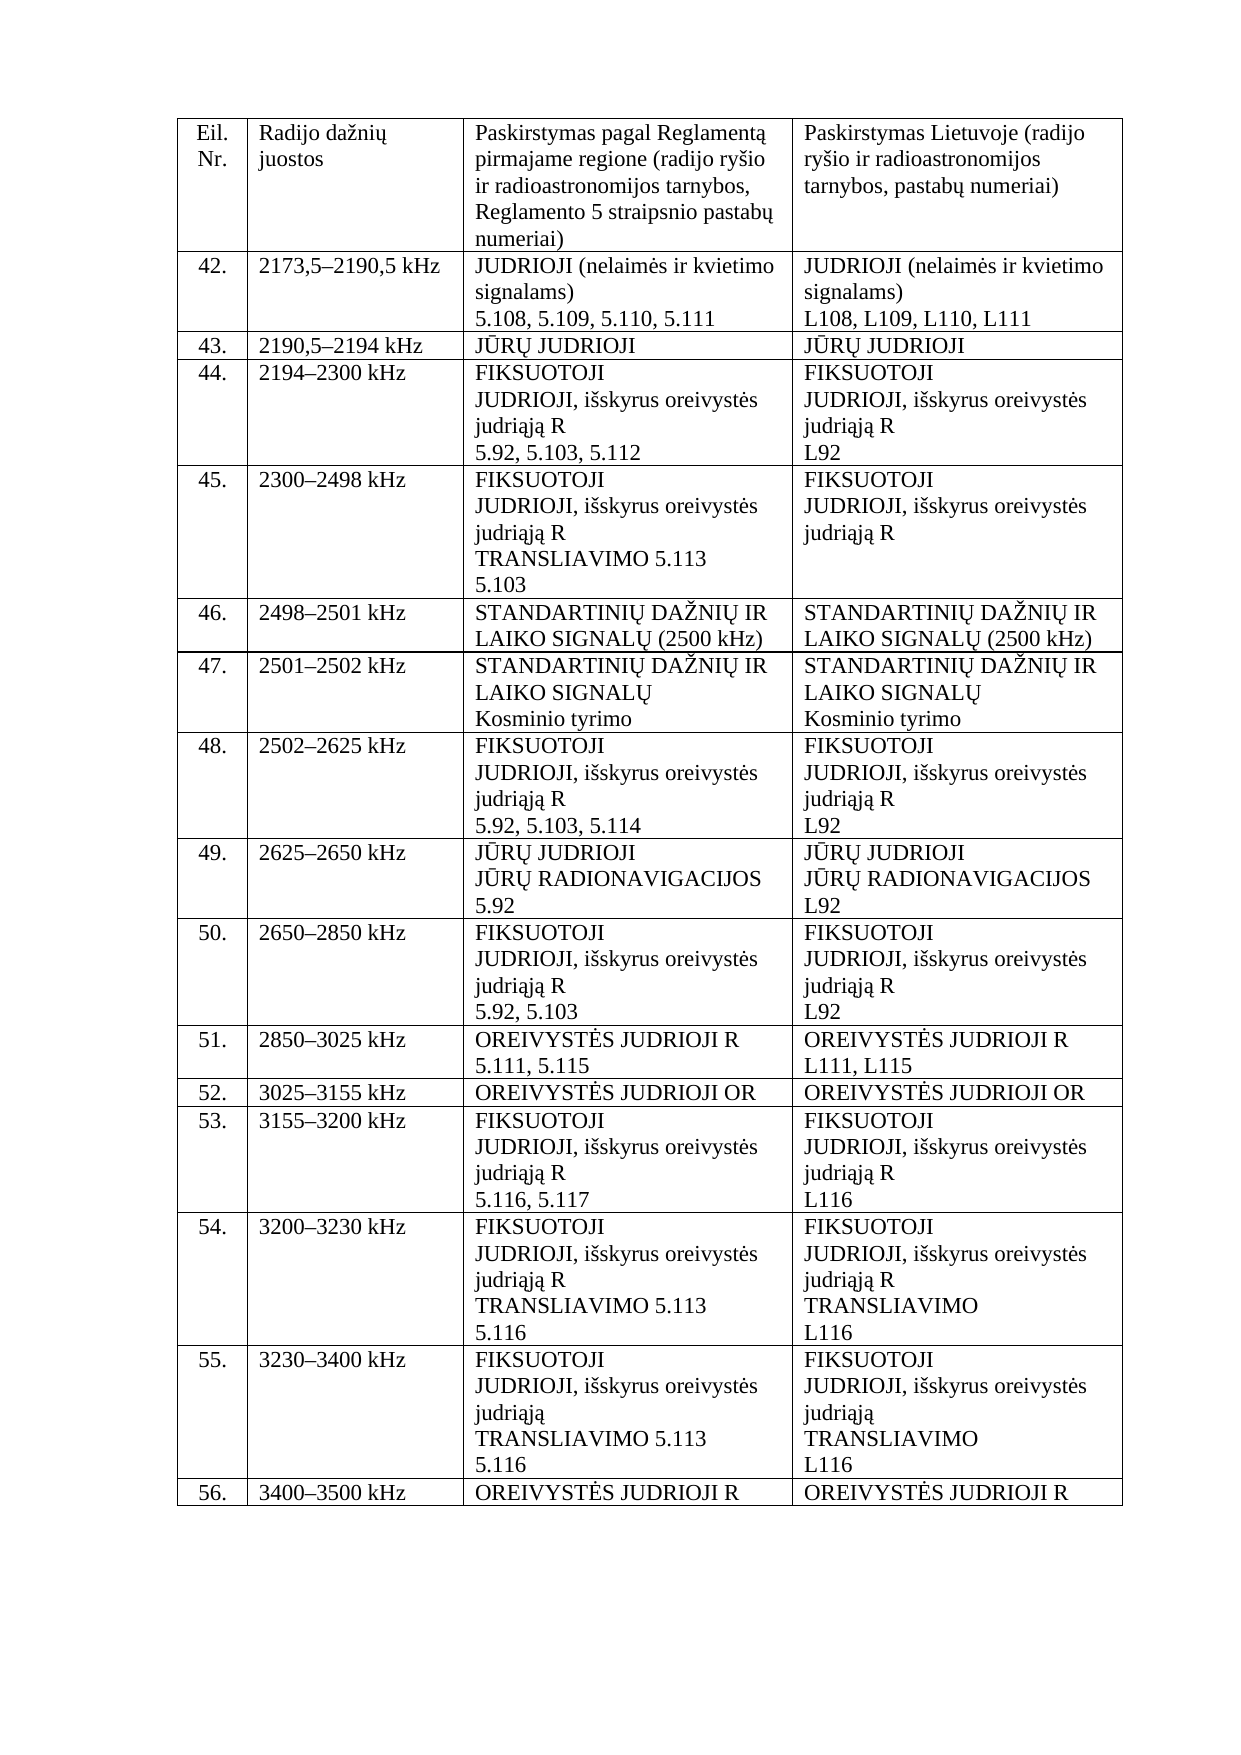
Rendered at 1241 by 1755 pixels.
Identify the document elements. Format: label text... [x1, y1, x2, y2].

table_cell FIKSUOTOJI JUDRIOJI, išskyrus oreivystės judriąją R 5.92, 5.103, 5.112 [464, 360, 792, 465]
table_cell 50. [178, 919, 247, 1024]
table_cell FIKSUOTOJI JUDRIOJI, išskyrus oreivystės judriąją TRANSLIAVIMO 5.113 5.116 [464, 1346, 792, 1478]
table_cell 2498–2501 kHz [248, 599, 463, 651]
table_cell 52. [178, 1079, 247, 1106]
table_cell 2625–2650 kHz [248, 839, 463, 918]
table_cell JUDRIOJI (nelaimės ir kvietimo signalams) L108, L109, L110, L111 [793, 252, 1122, 331]
table_cell JUDRIOJI (nelaimės ir kvietimo signalams) 5.108, 5.109, 5.110, 5.111 [464, 252, 792, 331]
table_cell OREIVYSTĖS JUDRIOJI R [464, 1479, 792, 1505]
table_cell 45. [178, 466, 247, 598]
table_cell 3200–3230 kHz [248, 1213, 463, 1345]
table_cell 53. [178, 1107, 247, 1212]
table_cell OREIVYSTĖS JUDRIOJI OR [464, 1079, 792, 1106]
table_cell STANDARTINIŲ DAŽNIŲ IR LAIKO SIGNALŲ Kosminio tyrimo [464, 653, 792, 732]
table_cell 3025–3155 kHz [248, 1079, 463, 1106]
table_cell 44. [178, 360, 247, 465]
table_cell 55. [178, 1346, 247, 1478]
table_cell JŪRŲ JUDRIOJI JŪRŲ RADIONAVIGACIJOS L92 [793, 839, 1122, 918]
table_cell 43. [178, 332, 247, 358]
table_cell 42. [178, 252, 247, 331]
table_cell JŪRŲ JUDRIOJI [464, 332, 792, 358]
table_cell OREIVYSTĖS JUDRIOJI OR [793, 1079, 1122, 1106]
table_cell FIKSUOTOJI JUDRIOJI, išskyrus oreivystės judriąją R L116 [793, 1107, 1122, 1212]
table_cell 51. [178, 1026, 247, 1078]
table_cell 2502–2625 kHz [248, 733, 463, 838]
table_cell FIKSUOTOJI JUDRIOJI, išskyrus oreivystės judriąją R L92 [793, 733, 1122, 838]
table_header Paskirstymas Lietuvoje (radijo ryšio ir radioastronomijos tarnybos, pastabų numeriai) [793, 119, 1122, 251]
table_cell OREIVYSTĖS JUDRIOJI R [793, 1479, 1122, 1505]
table_cell FIKSUOTOJI JUDRIOJI, išskyrus oreivystės judriąją R TRANSLIAVIMO L116 [793, 1213, 1122, 1345]
table_cell JŪRŲ JUDRIOJI JŪRŲ RADIONAVIGACIJOS 5.92 [464, 839, 792, 918]
table_cell 47. [178, 653, 247, 732]
table_cell FIKSUOTOJI JUDRIOJI, išskyrus oreivystės judriąją R [793, 466, 1122, 598]
table_cell FIKSUOTOJI JUDRIOJI, išskyrus oreivystės judriąją TRANSLIAVIMO L116 [793, 1346, 1122, 1478]
table_cell 2300–2498 kHz [248, 466, 463, 598]
table_header Paskirstymas pagal Reglamentą pirmajame regione (radijo ryšio ir radioastronomijos tarnybos, Reglamento 5 straipsnio pastabų numeriai) [464, 119, 792, 251]
table_header Radijo dažnių juostos [248, 119, 463, 251]
table_cell FIKSUOTOJI JUDRIOJI, išskyrus oreivystės judriąją R TRANSLIAVIMO 5.113 5.116 [464, 1213, 792, 1345]
table_cell FIKSUOTOJI JUDRIOJI, išskyrus oreivystės judriąją R TRANSLIAVIMO 5.113 5.103 [464, 466, 792, 598]
table_cell 2190,5–2194 kHz [248, 332, 463, 358]
table_cell 3230–3400 kHz [248, 1346, 463, 1478]
table_cell FIKSUOTOJI JUDRIOJI, išskyrus oreivystės judriąją R 5.92, 5.103, 5.114 [464, 733, 792, 838]
table_cell 48. [178, 733, 247, 838]
table_cell STANDARTINIŲ DAŽNIŲ IR LAIKO SIGNALŲ Kosminio tyrimo [793, 653, 1122, 732]
table_cell FIKSUOTOJI JUDRIOJI, išskyrus oreivystės judriąją R 5.92, 5.103 [464, 919, 792, 1024]
table_cell 56. [178, 1479, 247, 1505]
table_cell FIKSUOTOJI JUDRIOJI, išskyrus oreivystės judriąją R L92 [793, 360, 1122, 465]
table_cell FIKSUOTOJI JUDRIOJI, išskyrus oreivystės judriąją R L92 [793, 919, 1122, 1024]
table_cell STANDARTINIŲ DAŽNIŲ IR LAIKO SIGNALŲ (2500 kHz) [793, 599, 1122, 651]
table_cell 3155–3200 kHz [248, 1107, 463, 1212]
table_cell 2850–3025 kHz [248, 1026, 463, 1078]
table_cell 2650–2850 kHz [248, 919, 463, 1024]
table_cell JŪRŲ JUDRIOJI [793, 332, 1122, 358]
table_cell 2194–2300 kHz [248, 360, 463, 465]
table_cell 49. [178, 839, 247, 918]
table_cell OREIVYSTĖS JUDRIOJI R 5.111, 5.115 [464, 1026, 792, 1078]
table_cell 46. [178, 599, 247, 651]
table_header Eil. Nr. [178, 119, 247, 251]
table_cell 54. [178, 1213, 247, 1345]
table_cell STANDARTINIŲ DAŽNIŲ IR LAIKO SIGNALŲ (2500 kHz) [464, 599, 792, 651]
table_cell 2501–2502 kHz [248, 653, 463, 732]
table_cell 3400–3500 kHz [248, 1479, 463, 1505]
table_cell FIKSUOTOJI JUDRIOJI, išskyrus oreivystės judriąją R 5.116, 5.117 [464, 1107, 792, 1212]
table_cell 2173,5–2190,5 kHz [248, 252, 463, 331]
table_cell OREIVYSTĖS JUDRIOJI R L111, L115 [793, 1026, 1122, 1078]
